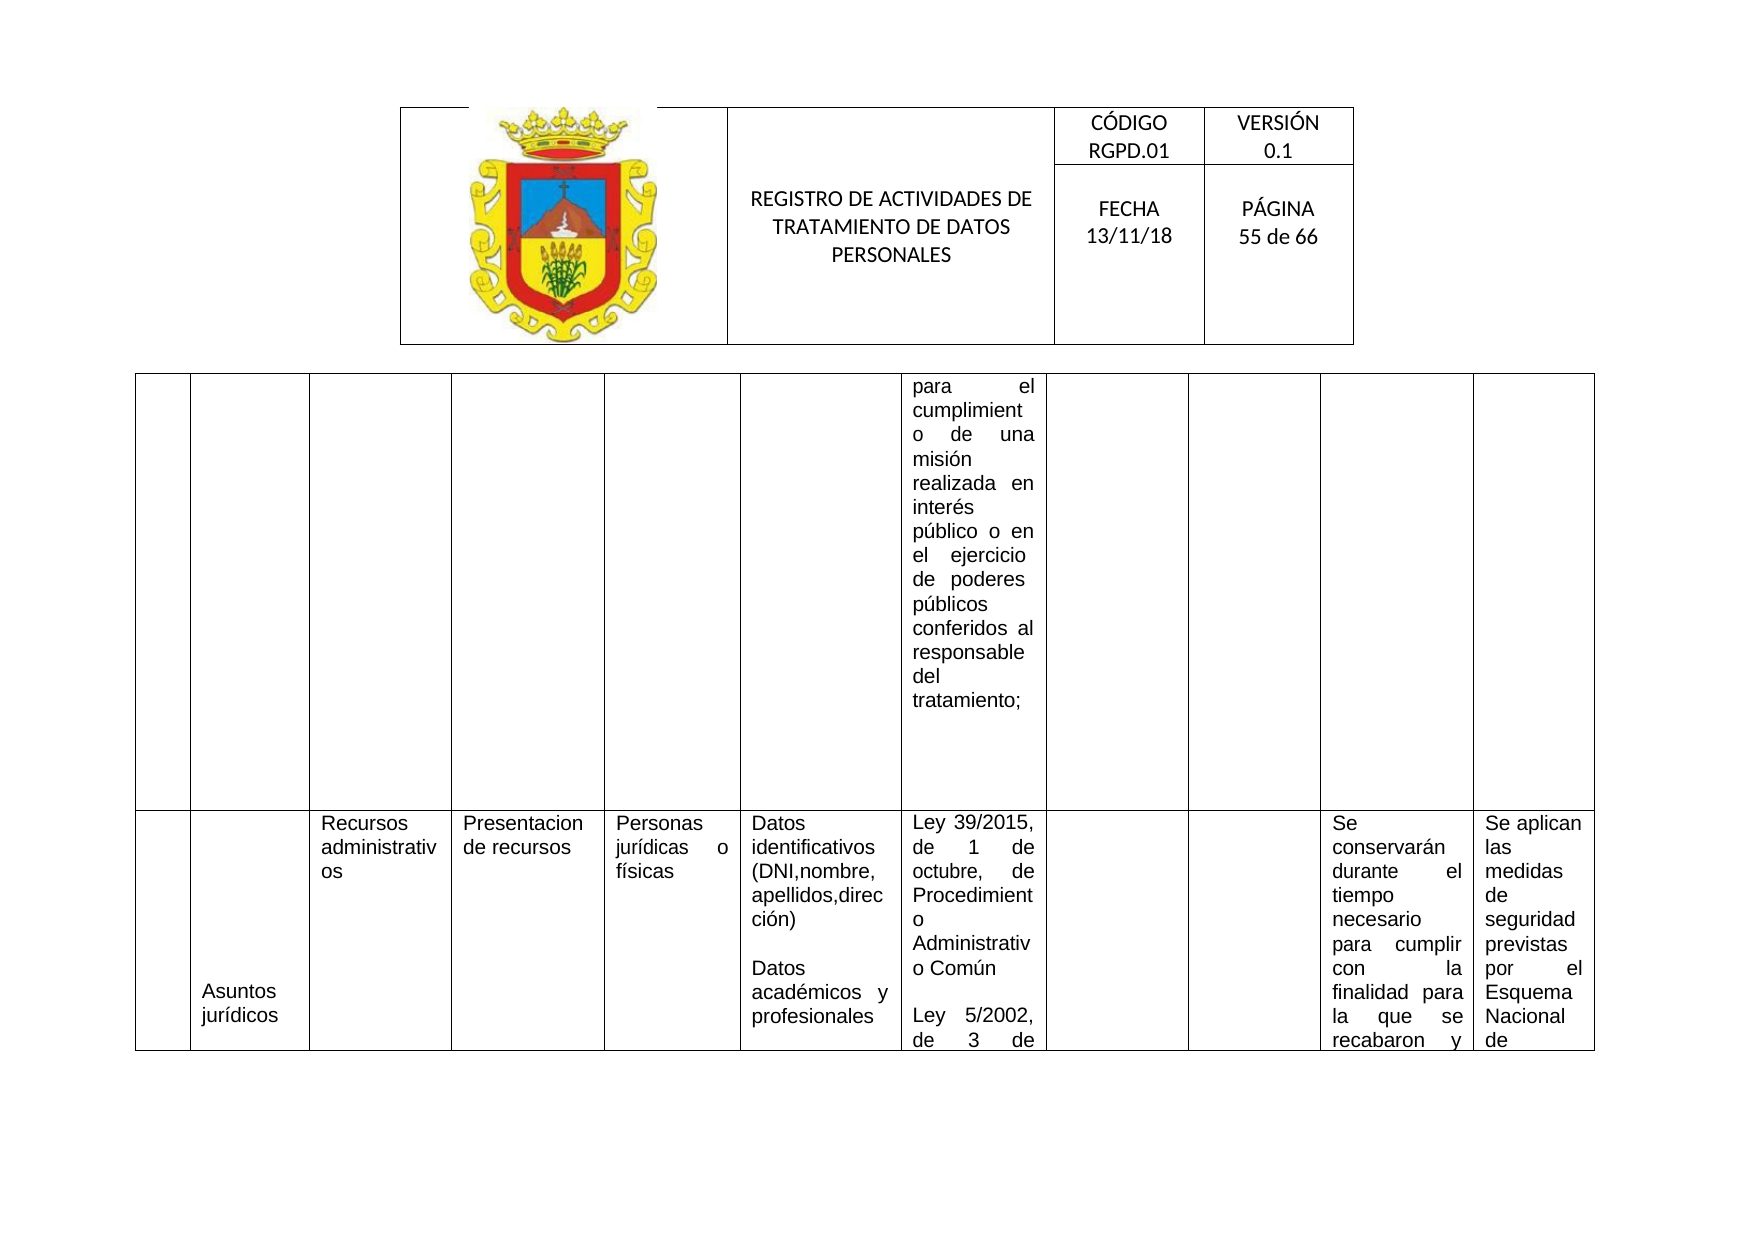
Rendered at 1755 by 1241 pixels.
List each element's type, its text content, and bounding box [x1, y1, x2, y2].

table_header [605, 374, 740, 809]
table_cell Datos identificativos (DNI,nombre, apellidos,direc ción) Datos académicos y profesionales [741, 811, 901, 1050]
table_cell Ley 39/2015, de 1 de octubre, de Procedimient o Administrativ o Común Ley 5/2002, de 3 de [902, 811, 1046, 1050]
table_cell Se aplican las medidas de seguridad previstas por el Esquema Nacional de [1474, 811, 1594, 1050]
table_header [1189, 374, 1320, 809]
table_header para el cumplimient o de una misión realizada en interés público o en el ejercicio de poderes públicos conferidos al responsable del tratamiento; [902, 374, 1046, 809]
table_cell Se conservarán durante el tiempo necesario para cumplir con la finalidad para la que se recabaron y [1321, 811, 1473, 1050]
table_cell PÁGINA 55 de 66 [1205, 165, 1353, 344]
table_header [191, 374, 309, 809]
table_cell Presentacion de recursos [452, 811, 604, 1050]
table_cell Asuntos jurídicos [191, 811, 309, 1050]
table_cell FECHA 13/11/18 [1055, 165, 1204, 344]
table_cell Recursos administrativ os [310, 811, 451, 1050]
table_header REGISTRO DE ACTIVIDADES DE TRATAMIENTO DE DATOS PERSONALES [728, 108, 1054, 344]
table_cell [1047, 811, 1188, 1050]
table_header [741, 374, 901, 809]
table_cell [1189, 811, 1320, 1050]
table_cell Personas jurídicas o físicas [605, 811, 740, 1050]
table_header [452, 374, 604, 809]
table_header [1321, 374, 1473, 809]
table_header CÓDIGO RGPD.01 [1055, 108, 1204, 164]
table_cell [136, 811, 190, 1050]
table_header [310, 374, 451, 809]
table_header VERSIÓN 0.1 [1205, 108, 1353, 164]
table_header [136, 374, 190, 809]
table_header [1474, 374, 1594, 809]
table_header [1047, 374, 1188, 809]
table_header [401, 108, 727, 344]
